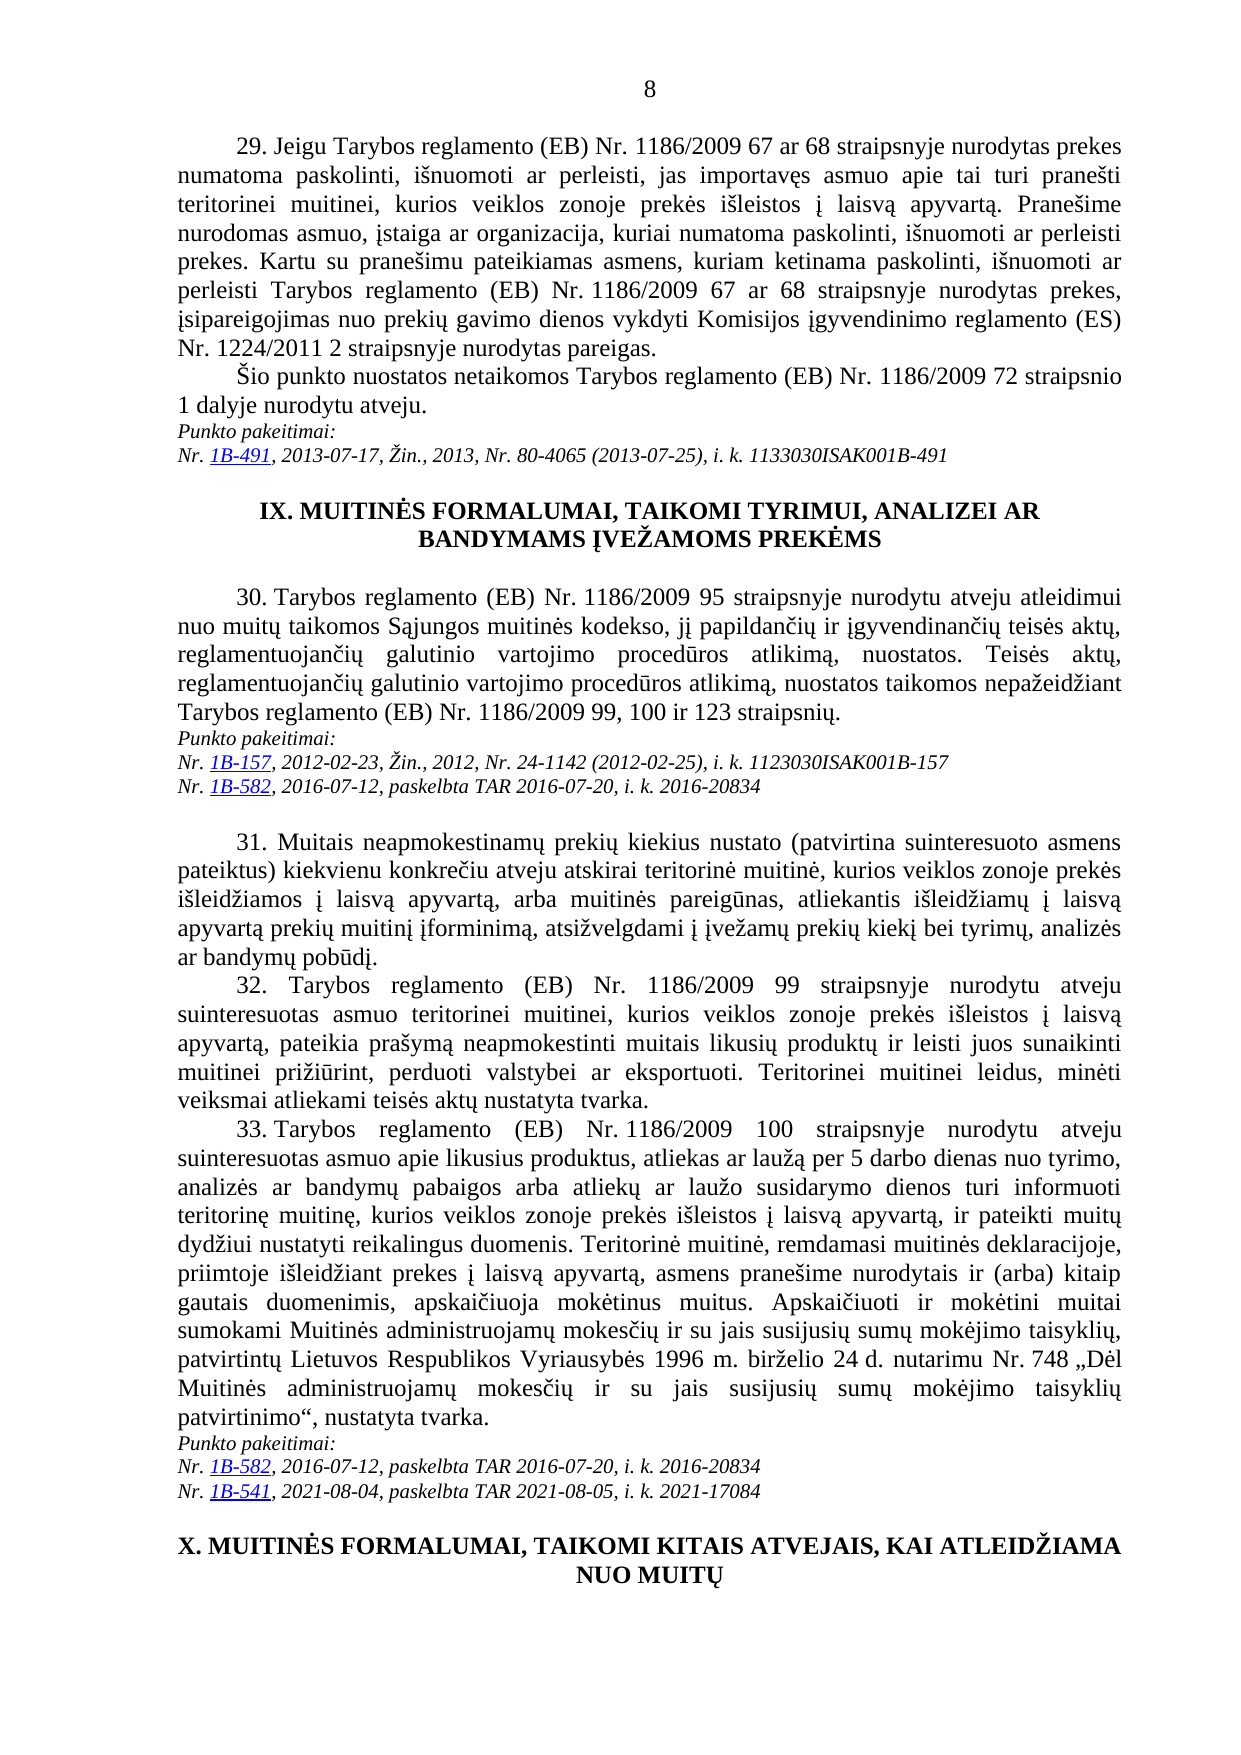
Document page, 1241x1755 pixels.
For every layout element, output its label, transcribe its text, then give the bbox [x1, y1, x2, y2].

text Nr. 1B-541, 2021-08-04, paskelbta TAR 2021-08-05, i. k. 2021-17084 [177, 1478, 1122, 1503]
text Nr. 1B-582, 2016-07-12, paskelbta TAR 2016-07-20, i. k. 2016-20834 [177, 1454, 1122, 1478]
text Nr. 1B-491, 2013-07-17, Žin., 2013, Nr. 80-4065 (2013-07-25), i. k. 1133030ISAK001B-491 [177, 443, 1122, 467]
text Nr. 1B-582, 2016-07-12, paskelbta TAR 2016-07-20, i. k. 2016-20834 [177, 774, 1122, 798]
text Nr. 1B-157, 2012-02-23, Žin., 2012, Nr. 24-1142 (2012-02-25), i. k. 1123030ISAK001B-157 [177, 750, 1122, 774]
text Punkto pakeitimai: [177, 419, 1122, 443]
text 33. Tarybos reglamento (EB) Nr. 1186/2009 100 straipsnyje nurodytu atveju suinteresuotas asmuo apie likusius produktus, atliekas ar laužą per 5 darbo dienas nuo tyrimo, analizės ar bandymų pabaigos arba atliekų ar laužo susidarymo dienos turi informuoti teritorinę muitinę, kurios veiklos zonoje prekės išleistos į laisvą apyvartą, ir pateikti muitų dydžiui nustatyti reikalingus duomenis. Teritorinė muitinė, remdamasi muitinės deklaracijoje, priimtoje išleidžiant prekes į laisvą apyvartą, asmens pranešime nurodytais ir (arba) kitaip gautais duomenimis, apskaičiuoja mokėtinus muitus. Apskaičiuoti ir mokėtini muitai sumokami Muitinės administruojamų mokesčių ir su jais susijusių sumų mokėjimo taisyklių, patvirtintų Lietuvos Respublikos Vyriausybės 1996 m. birželio 24 d. nutarimu Nr. 748 „Dėl Muitinės administruojamų mokesčių ir su jais susijusių sumų mokėjimo taisyklių patvirtinimo“, nustatyta tvarka. [177, 1114, 1122, 1430]
text Punkto pakeitimai: [177, 726, 1122, 750]
text 29. Jeigu Tarybos reglamento (EB) Nr. 1186/2009 67 ar 68 straipsnyje nurodytas prekes numatoma paskolinti, išnuomoti ar perleisti, jas importavęs asmuo apie tai turi pranešti teritorinei muitinei, kurios veiklos zonoje prekės išleistos į laisvą apyvartą. Pranešime nurodomas asmuo, įstaiga ar organizacija, kuriai numatoma paskolinti, išnuomoti ar perleisti prekes. Kartu su pranešimu pateikiamas asmens, kuriam ketinama paskolinti, išnuomoti ar perleisti Tarybos reglamento (EB) Nr. 1186/2009 67 ar 68 straipsnyje nurodytas prekes, įsipareigojimas nuo prekių gavimo dienos vykdyti Komisijos įgyvendinimo reglamento (ES) Nr. 1224/2011 2 straipsnyje nurodytas pareigas. [177, 131, 1122, 361]
text 32. Tarybos reglamento (EB) Nr. 1186/2009 99 straipsnyje nurodytu atveju suinteresuotas asmuo teritorinei muitinei, kurios veiklos zonoje prekės išleistos į laisvą apyvartą, pateikia prašymą neapmokestinti muitais likusių produktų ir leisti juos sunaikinti muitinei prižiūrint, perduoti valstybei ar eksportuoti. Teritorinei muitinei leidus, minėti veiksmai atliekami teisės aktų nustatyta tvarka. [177, 970, 1122, 1114]
text 30. Tarybos reglamento (EB) Nr. 1186/2009 95 straipsnyje nurodytu atveju atleidimui nuo muitų taikomos Sąjungos muitinės kodekso, jį papildančių ir įgyvendinančių teisės aktų, reglamentuojančių galutinio vartojimo procedūros atlikimą, nuostatos. Teisės aktų, reglamentuojančių galutinio vartojimo procedūros atlikimą, nuostatos taikomos nepažeidžiant Tarybos reglamento (EB) Nr. 1186/2009 99, 100 ir 123 straipsnių. [177, 582, 1122, 726]
text 31. Muitais neapmokestinamų prekių kiekius nustato (patvirtina suinteresuoto asmens pateiktus) kiekvienu konkrečiu atveju atskirai teritorinė muitinė, kurios veiklos zonoje prekės išleidžiamos į laisvą apyvartą, arba muitinės pareigūnas, atliekantis išleidžiamų į laisvą apyvartą prekių muitinį įforminimą, atsižvelgdami į įvežamų prekių kiekį bei tyrimų, analizės ar bandymų pobūdį. [177, 827, 1122, 970]
text IX. MUITINĖS FORMALUMAI, TAIKOMI TYRIMUI, ANALIZEI AR BANDYMAMS ĮVEŽAMOMS PREKĖMS [177, 496, 1122, 553]
text Punkto pakeitimai: [177, 1430, 1122, 1454]
text Šio punkto nuostatos netaikomos Tarybos reglamento (EB) Nr. 1186/2009 72 straipsnio 1 dalyje nurodytu atveju. [177, 361, 1122, 419]
text X. MUITINĖS FORMALUMAI, TAIKOMI KITAIS ATVEJAIS, KAI ATLEIDŽIAMA NUO MUITŲ [177, 1531, 1122, 1589]
